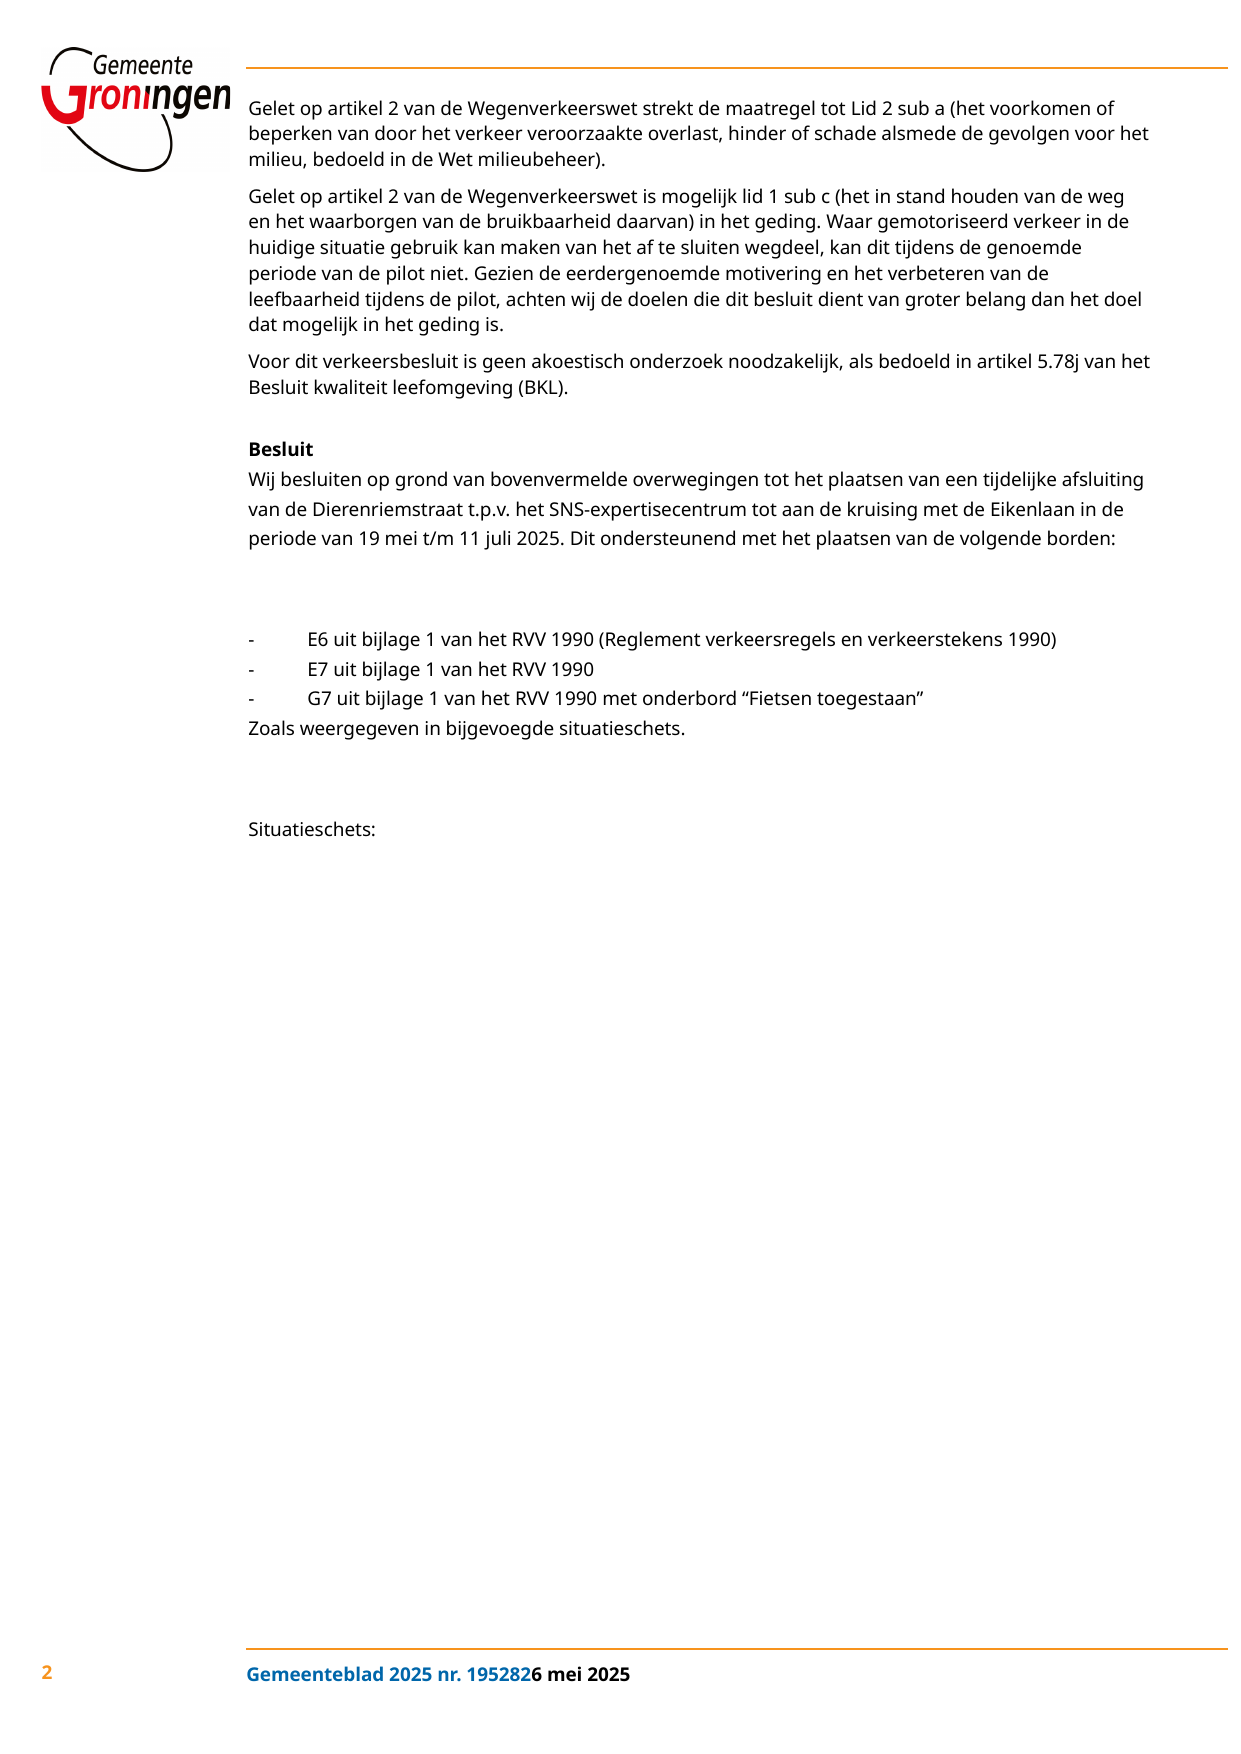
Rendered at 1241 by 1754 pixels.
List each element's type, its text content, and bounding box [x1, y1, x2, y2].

text Gelet op artikel 2 van de Wegenverkeerswet is mogelijk lid 1 sub c (het in stand houden van de weg en het waarborgen van de bruikbaarheid daarvan) in het geding. Waar gemotoriseerd verkeer in de huidige situatie gebruik kan maken van het af te sluiten wegdeel, kan dit tijdens de genoemde periode van de pilot niet. Gezien de eerdergenoemde motivering en het verbeteren van de leefbaarheid tijdens de pilot, achten wij de doelen die dit besluit dient van groter belang dan het doel dat mogelijk in het geding is. [248, 183, 1152, 337]
text Gelet op artikel 2 van de Wegenverkeerswet strekt de maatregel tot Lid 2 sub a (het voorkomen of beperken van door het verkeer veroorzaakte overlast, hinder of schade alsmede de gevolgen voor het milieu, bedoeld in de Wet milieubeheer). [248, 95, 1152, 172]
list E7 uit bijlage 1 van het RVV 1990 [248, 656, 1152, 682]
text Zoals weergegeven in bijgevoegde situatieschets. [248, 715, 1152, 741]
text Situatieschets: [248, 816, 1152, 842]
list G7 uit bijlage 1 van het RVV 1990 met onderbord “Fietsen toegestaan” [248, 685, 1152, 711]
text Wij besluiten op grond van bovenvermelde overwegingen tot het plaatsen van een tijdelijke afsluiting van de Dierenriemstraat t.p.v. het SNS-expertisecentrum tot aan de kruising met de Eikenlaan in de periode van 19 mei t/m 11 juli 2025. Dit ondersteunend met het plaatsen van de volgende borden: [248, 466, 1152, 551]
text Voor dit verkeersbesluit is geen akoestisch onderzoek noodzakelijk, als bedoeld in artikel 5.78j van het Besluit kwaliteit leefomgeving (BKL). [248, 348, 1152, 400]
picture [41, 47, 231, 172]
text Besluit [248, 437, 1152, 462]
list E6 uit bijlage 1 van het RVV 1990 (Reglement verkeersregels en verkeerstekens 1990) [248, 626, 1152, 652]
